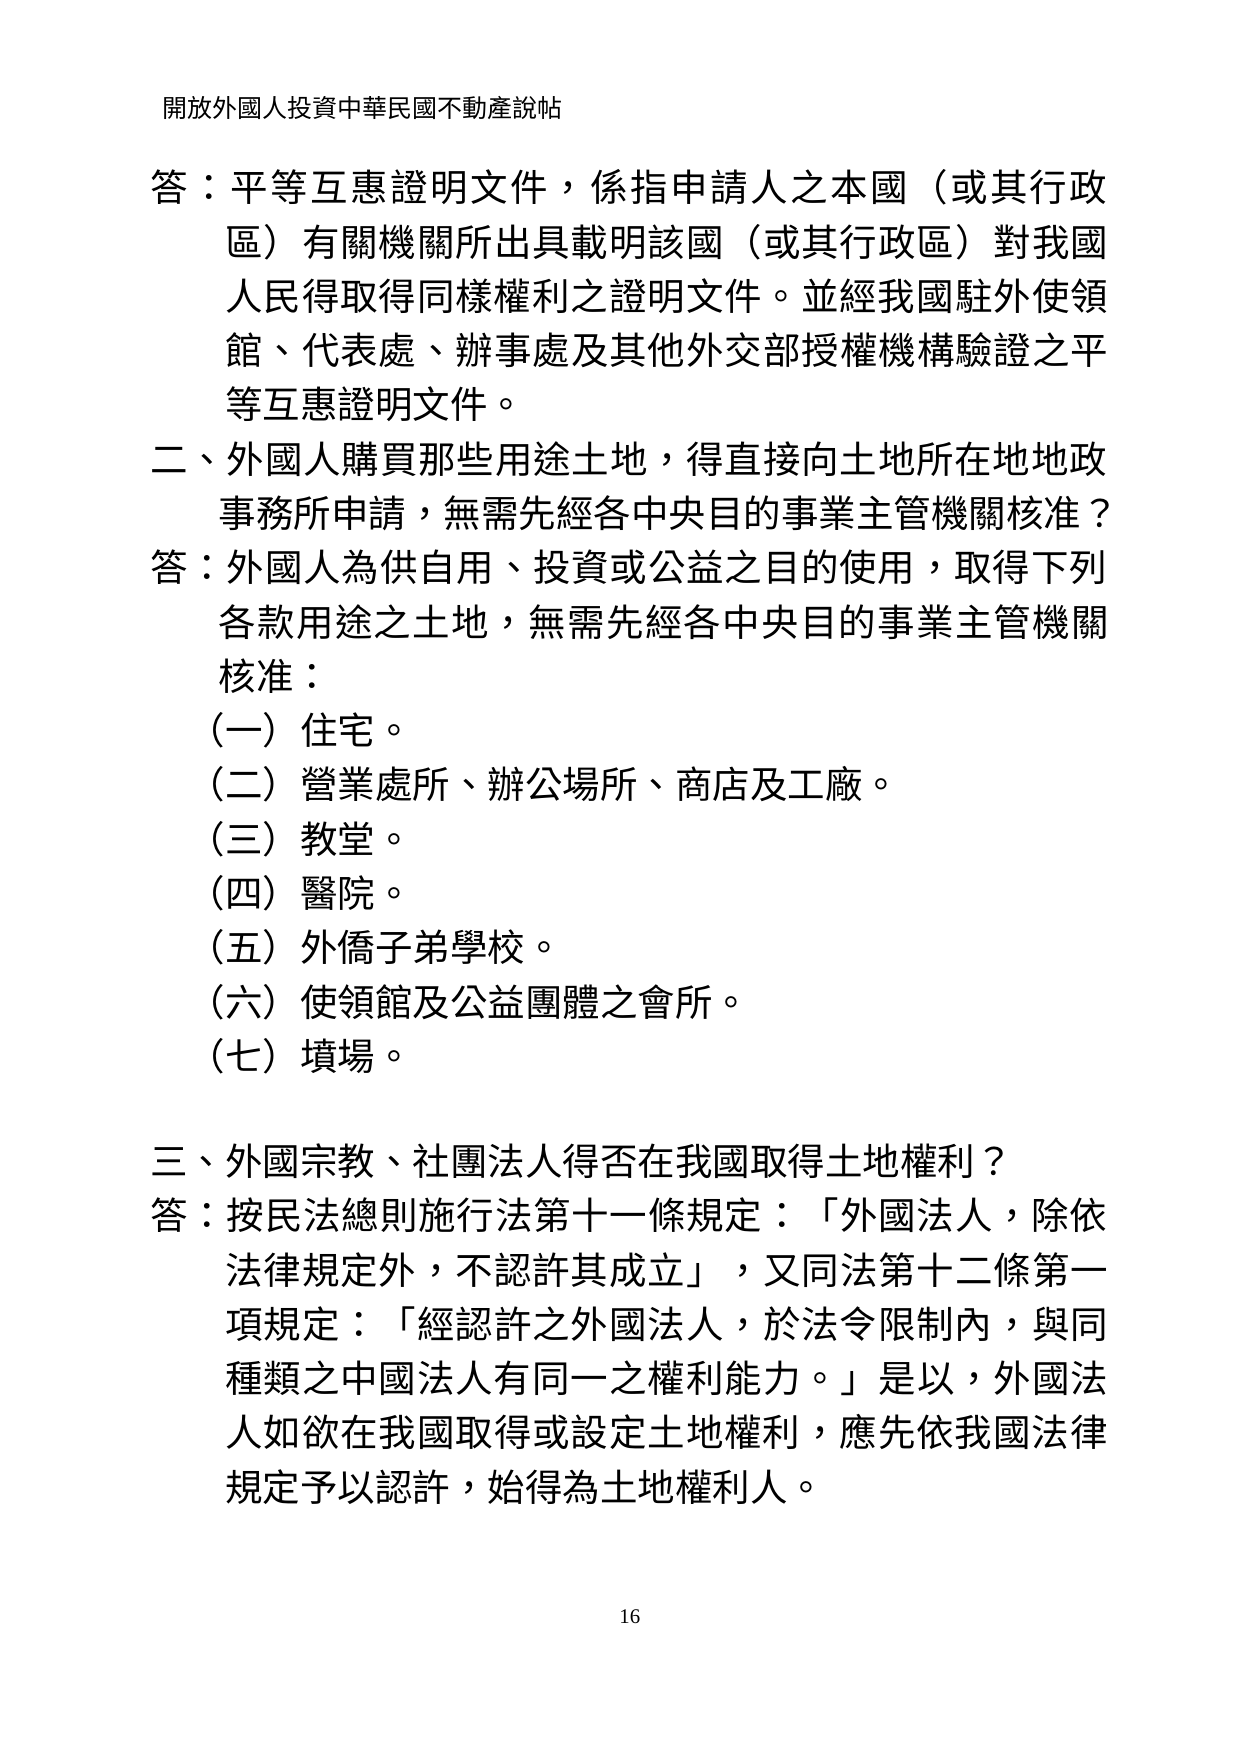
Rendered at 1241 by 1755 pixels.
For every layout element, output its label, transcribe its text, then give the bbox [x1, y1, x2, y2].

text （六）使領館及公益團體之會所。 [187, 972, 1109, 1027]
text 答：按民法總則施行法第十一條規定：「外國法人，除依法律規定外，不認許其成立」，又同法第十二條第一項規定：「經認許之外國法人，於法令限制內，與同種類之中國法人有同一之權利能力。」是以，外國法人如欲在我國取得或設定土地權利，應先依我國法律規定予以認許，始得為土地權利人。 [150, 1186, 1109, 1512]
text 答：外國人為供自用、投資或公益之目的使用，取得下列各款用途之土地，無需先經各中央目的事業主管機關核准： [150, 538, 1109, 701]
text （二）營業處所、辦公場所、商店及工廠。 [187, 755, 1109, 809]
text （一）住宅。 [187, 701, 1109, 755]
text （五）外僑子弟學校。 [187, 918, 1109, 972]
text 答：平等互惠證明文件，係指申請人之本國（或其行政區）有關機關所出具載明該國（或其行政區）對我國人民得取得同樣權利之證明文件。並經我國駐外使領館、代表處、辦事處及其他外交部授權機構驗證之平等互惠證明文件。 [150, 158, 1109, 430]
text （三）教堂。 [187, 809, 1109, 864]
text （七）墳場。 [187, 1027, 1109, 1081]
text （四）醫院。 [187, 864, 1109, 918]
text 二、外國人購買那些用途土地，得直接向土地所在地地政事務所申請，無需先經各中央目的事業主管機關核准？ [150, 430, 1109, 538]
text 三、外國宗教、社團法人得否在我國取得土地權利？ [150, 1132, 1109, 1186]
